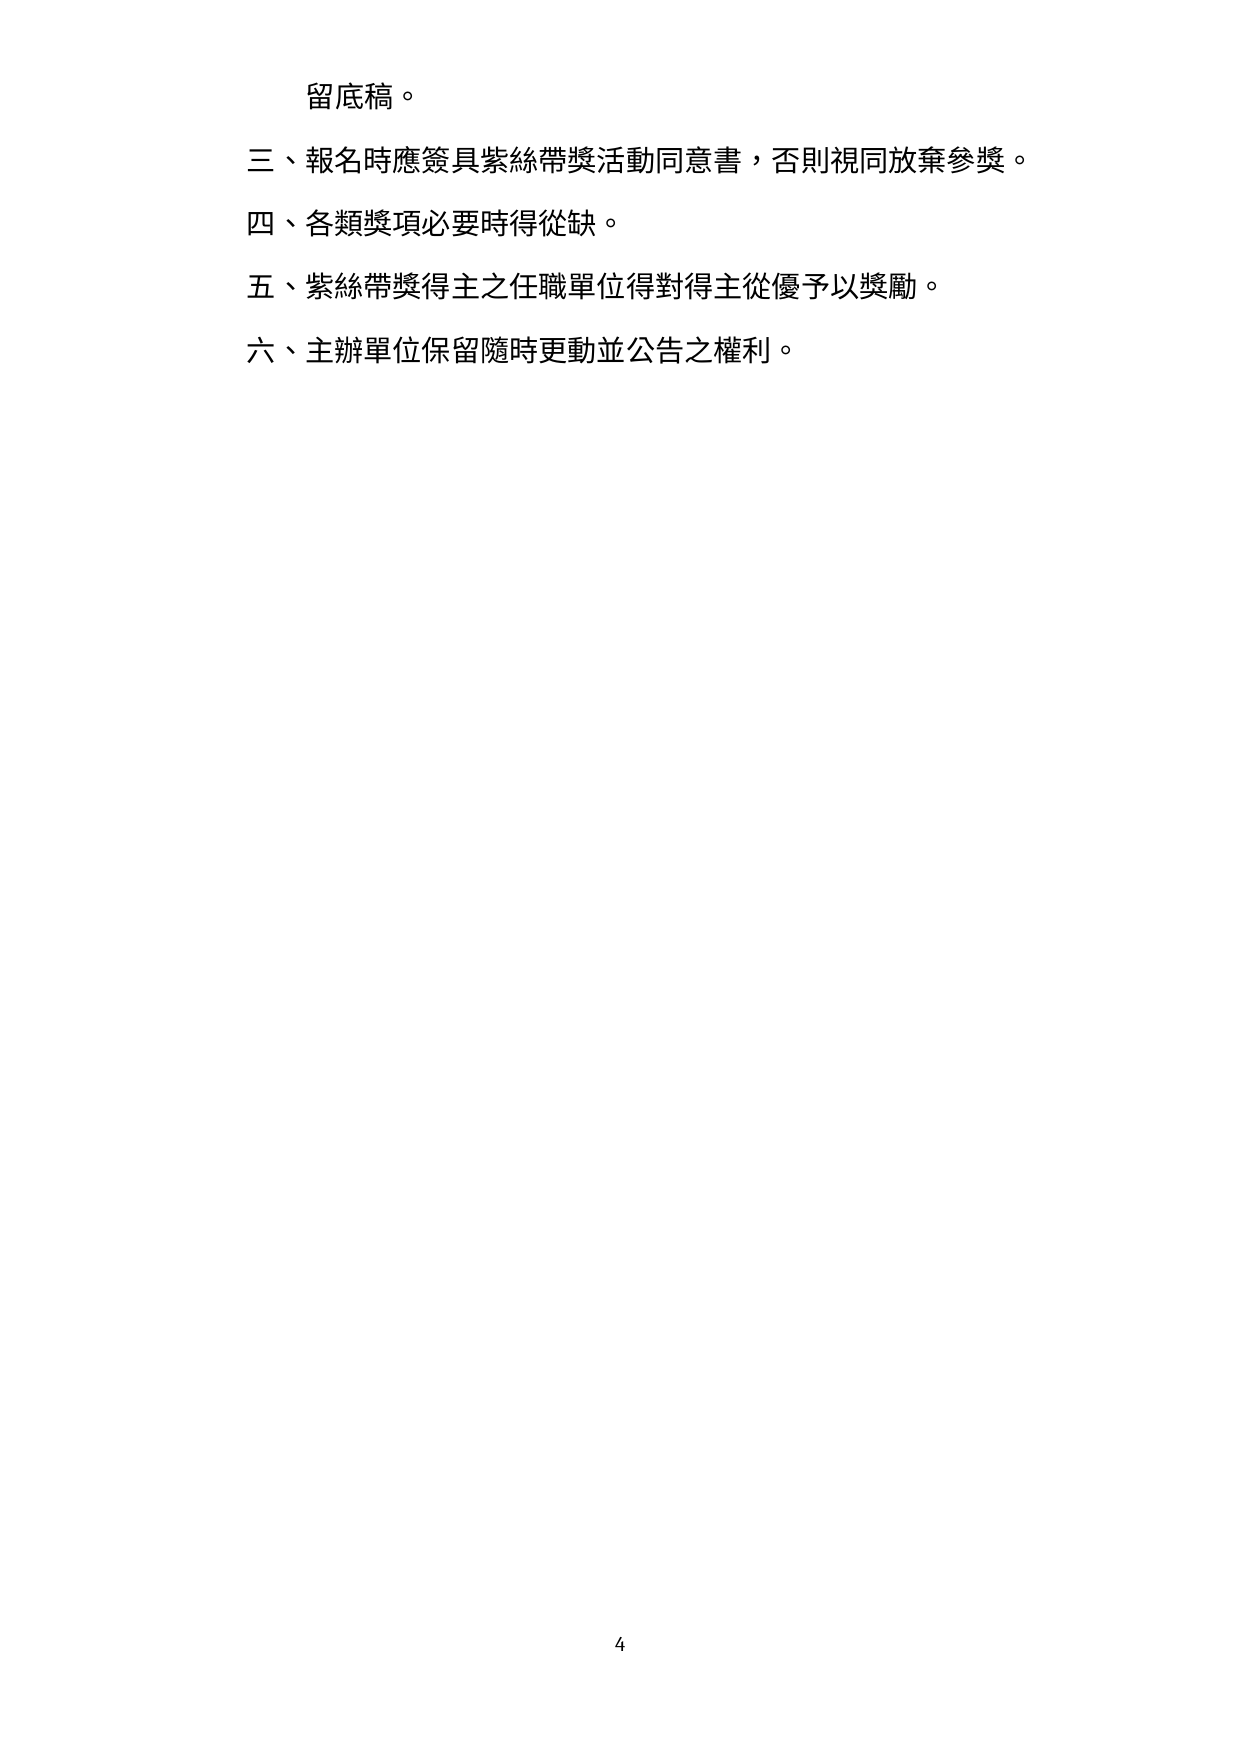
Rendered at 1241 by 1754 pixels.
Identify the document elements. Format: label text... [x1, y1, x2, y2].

text 三、報名時應簽具紫絲帶獎活動同意書，否則視同放棄參獎。 [247, 137, 1053, 179]
text 五、紫絲帶獎得主之任職單位得對得主從優予以獎勵。 [247, 264, 1053, 306]
text 四、各類獎項必要時得從缺。 [247, 201, 1053, 243]
text 六、主辦單位保留隨時更動並公告之權利。 [247, 327, 1053, 370]
text 留底稿。 [247, 74, 1053, 116]
